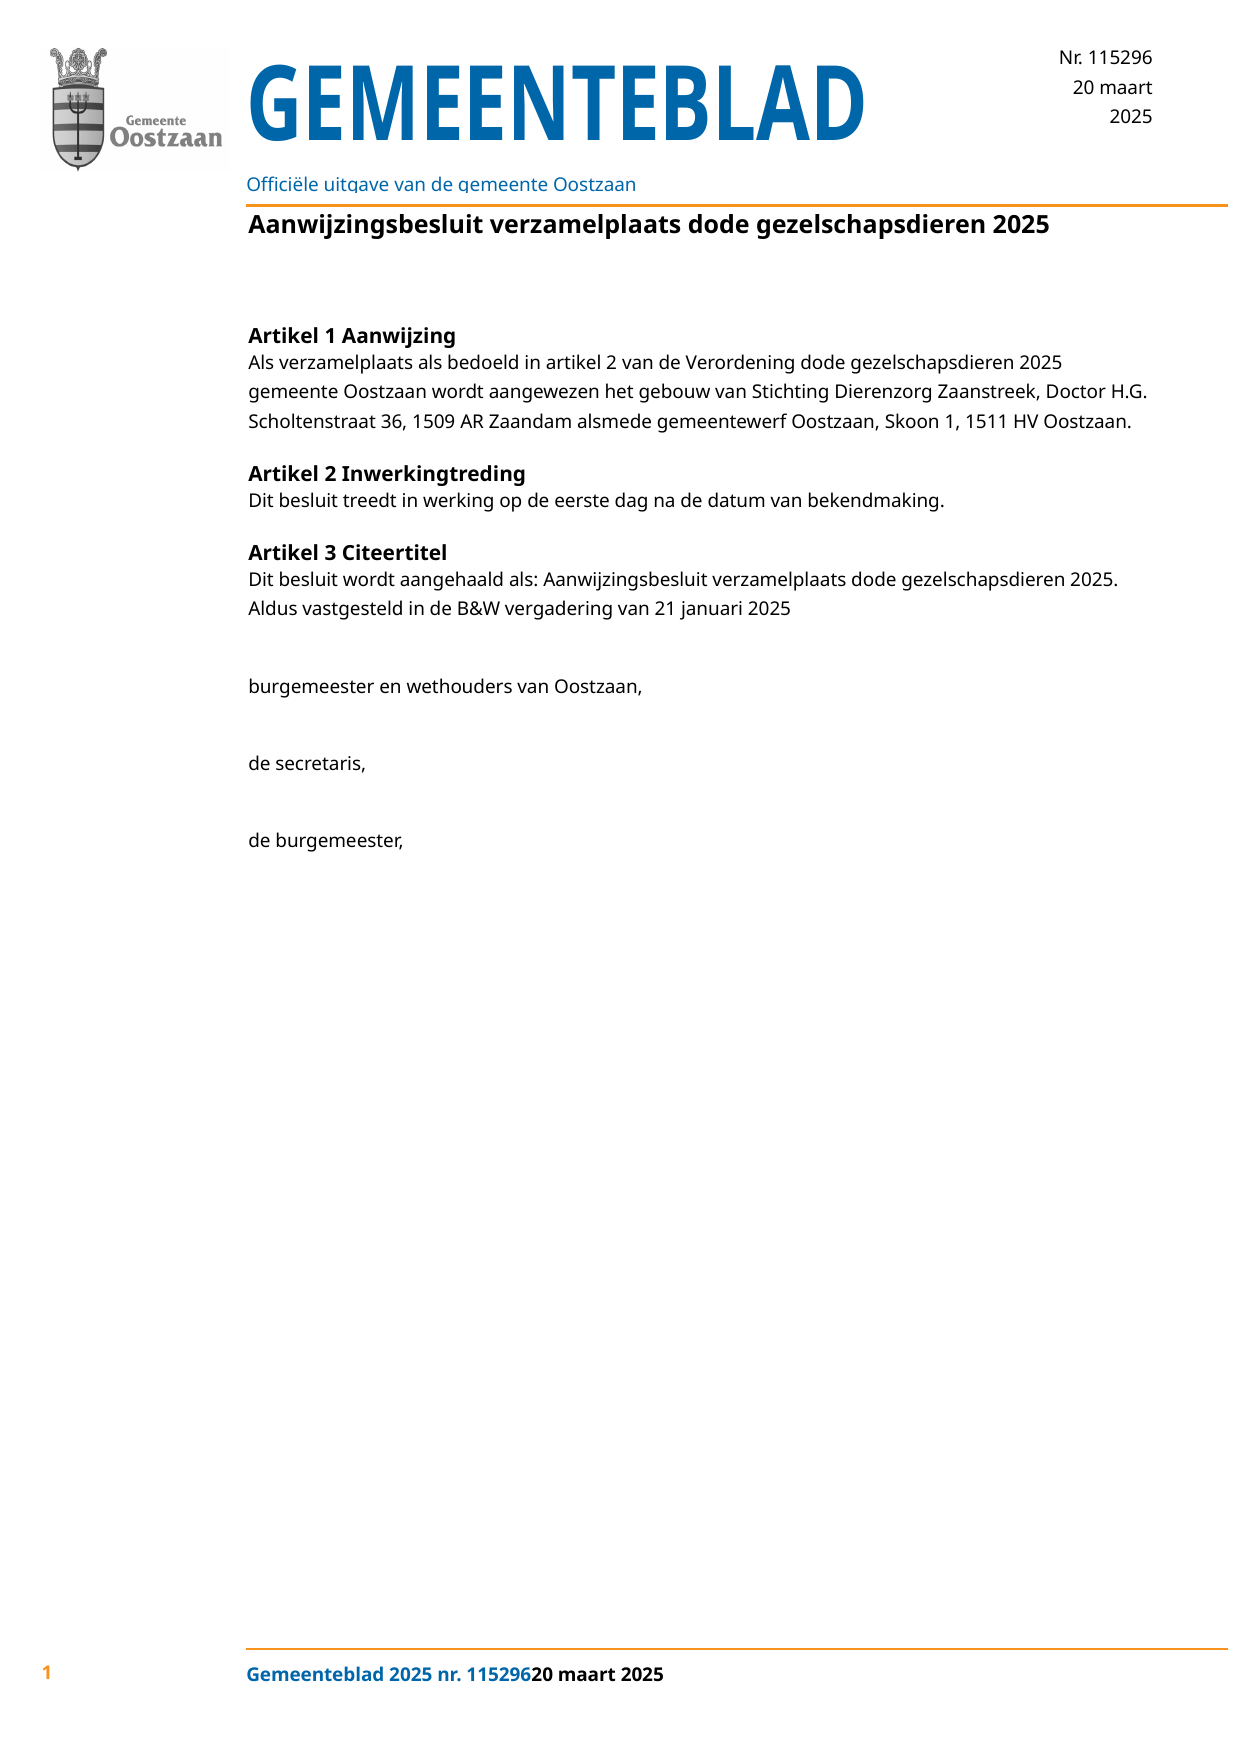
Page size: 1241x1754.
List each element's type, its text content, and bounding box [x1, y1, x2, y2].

text Artikel 2 Inwerkingtreding [248, 459, 1152, 487]
text Dit besluit treedt in werking op de eerste dag na de datum van bekendmaking. [248, 487, 1152, 513]
text Aanwijzingsbesluit verzamelplaats dode gezelschapsdieren 2025 [248, 207, 1152, 241]
text burgemeester en wethouders van Oostzaan, [248, 673, 1152, 698]
picture [41, 47, 231, 172]
text Aldus vastgesteld in de B&W vergadering van 21 januari 2025 [248, 596, 1152, 621]
text de secretaris, [248, 750, 1152, 776]
text Artikel 1 Aanwijzing [248, 321, 1152, 349]
text Artikel 3 Citeertitel [248, 538, 1152, 566]
text Als verzamelplaats als bedoeld in artikel 2 van de Verordening dode gezelschapsdieren 2025 gemeente Oostzaan wordt aangewezen het gebouw van Stichting Dierenzorg Zaanstreek, Doctor H.G. Scholtenstraat 36, 1509 AR Zaandam alsmede gemeentewerf Oostzaan, Skoon 1, 1511 HV Oostzaan. [248, 349, 1152, 434]
text de burgemeester, [248, 827, 1152, 853]
text Dit besluit wordt aangehaald als: Aanwijzingsbesluit verzamelplaats dode gezelschapsdieren 2025. [248, 566, 1152, 592]
